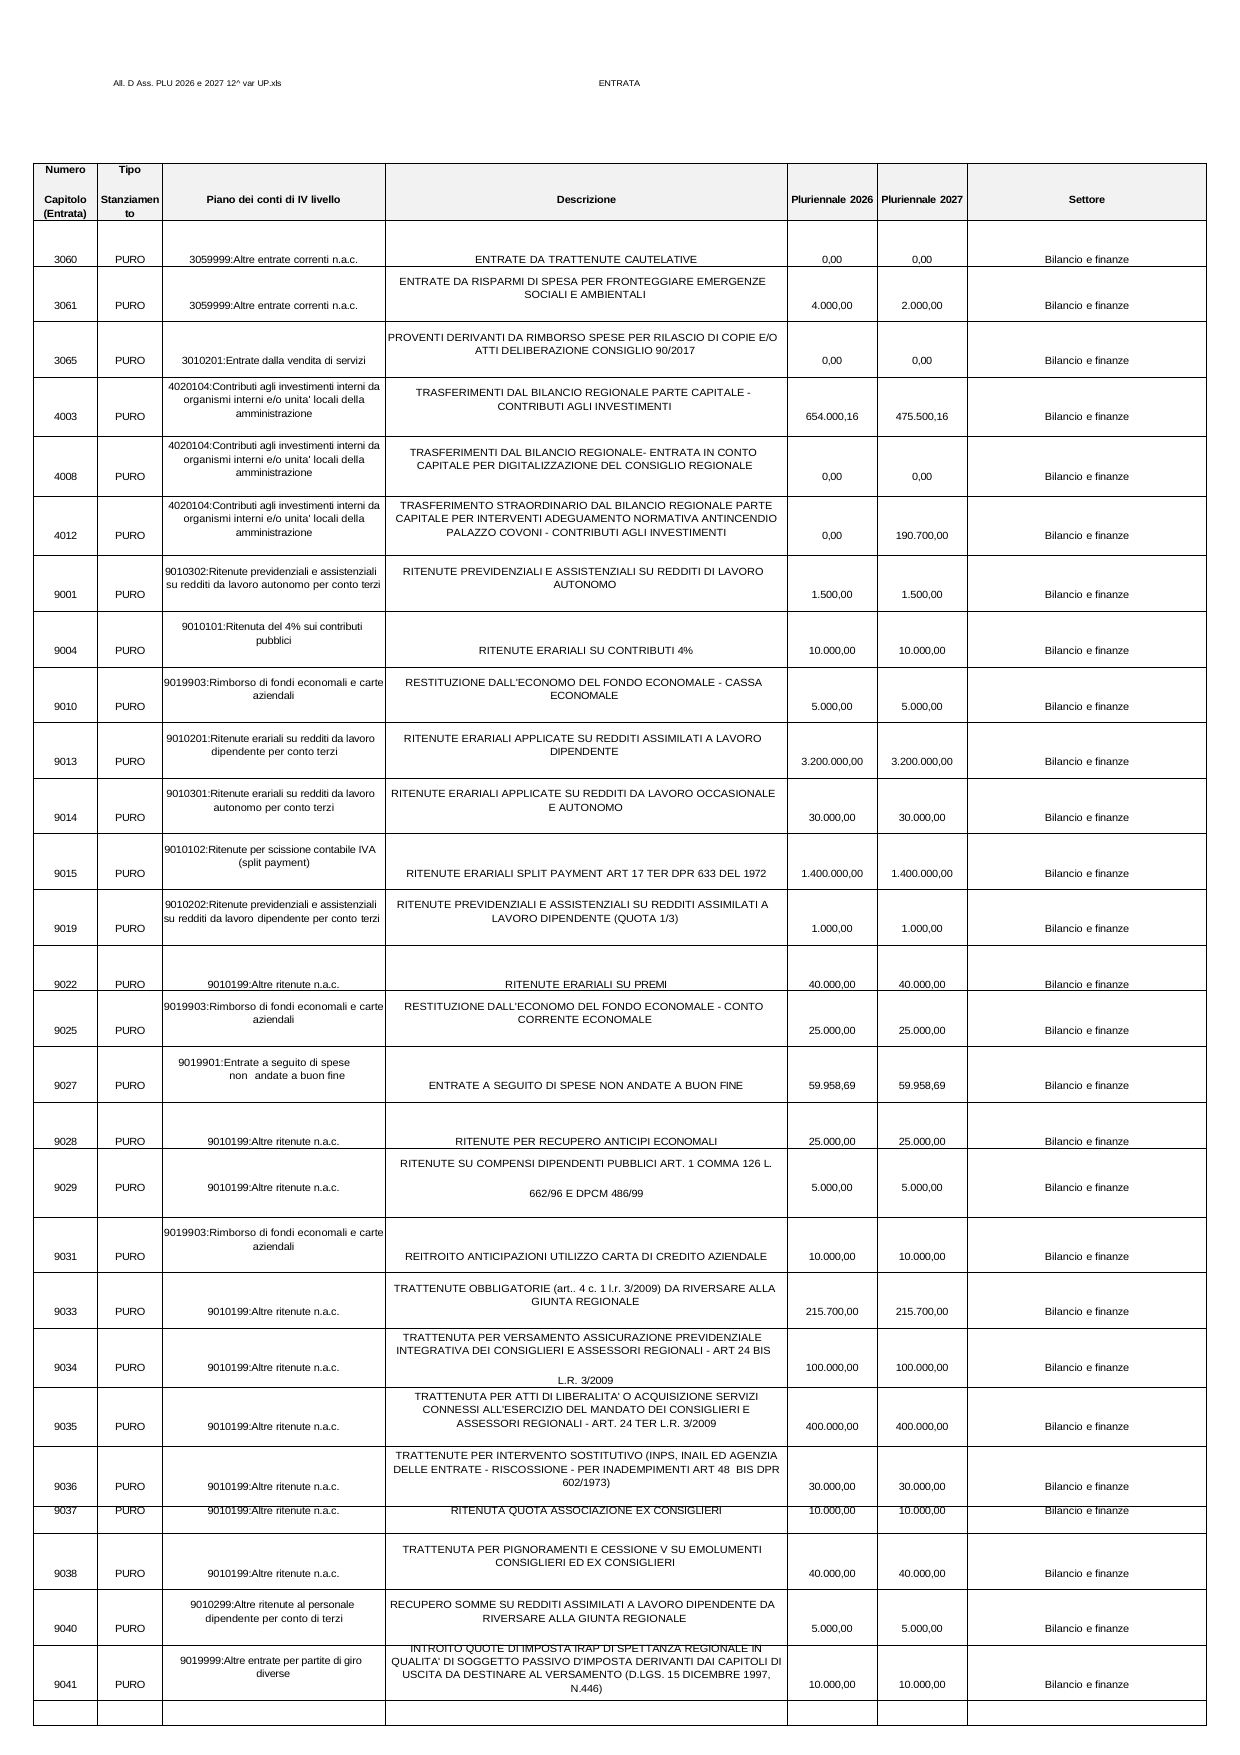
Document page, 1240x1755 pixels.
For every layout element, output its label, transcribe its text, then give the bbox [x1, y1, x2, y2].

table_cell 3061 [34, 267, 97, 321]
table_cell PURO [98, 612, 162, 666]
table_cell 9010101:Ritenuta del 4% sui contributi pubblici [163, 612, 385, 666]
table_cell Bilancio e finanze [968, 1047, 1206, 1102]
table_cell Bilancio e finanze [968, 322, 1206, 377]
table_cell 9010201:Ritenute erariali su redditi da lavoro dipendente per conto terzi [163, 723, 385, 778]
table_cell TRATTENUTA PER PIGNORAMENTI E CESSIONE V SU EMOLUMENTI CONSIGLIERI ED EX CONSIGLIERI [386, 1534, 787, 1589]
table_cell Bilancio e finanze [968, 890, 1206, 944]
table_cell REITROITO ANTICIPAZIONI UTILIZZO CARTA DI CREDITO AZIENDALE [386, 1218, 787, 1272]
table_cell RITENUTE ERARIALI SU PREMI [386, 946, 787, 990]
table_cell PURO [98, 1329, 162, 1387]
table_cell 4012 [34, 497, 97, 555]
table_cell 25.000,00 [788, 1103, 877, 1147]
table_cell 0,00 [788, 221, 877, 266]
table_cell Bilancio e finanze [968, 1329, 1206, 1387]
table_cell 5.000,00 [788, 1149, 877, 1217]
table_cell 9004 [34, 612, 97, 666]
table_cell 9019903:Rimborso di fondi economali e carte aziendali [163, 991, 385, 1046]
table_cell RITENUTE ERARIALI SPLIT PAYMENT ART 17 TER DPR 633 DEL 1972 [386, 834, 787, 889]
table_cell 3010201:Entrate dalla vendita di servizi [163, 322, 385, 377]
table_cell 0,00 [878, 221, 967, 266]
table_cell RITENUTE ERARIALI APPLICATE SU REDDITI DA LAVORO OCCASIONALE E AUTONOMO [386, 779, 787, 833]
table_cell 190.700,00 [878, 497, 967, 555]
table_cell 4.000,00 [788, 267, 877, 321]
table_cell 100.000,00 [878, 1329, 967, 1387]
table_cell RITENUTE PREVIDENZIALI E ASSISTENZIALI SU REDDITI DI LAVORO AUTONOMO [386, 556, 787, 611]
table_cell 25.000,00 [878, 1103, 967, 1147]
table_cell 3060 [34, 221, 97, 266]
table_cell TRATTENUTA PER ATTI DI LIBERALITA' O ACQUISIZIONE SERVIZI CONNESSI ALL'ESERCIZIO DEL MANDATO DEI CONSIGLIERI E ASSESSORI REGIONALI - ART. 24 TER L.R. 3/2009 [386, 1388, 787, 1446]
table_cell Bilancio e finanze [968, 612, 1206, 666]
table_cell RESTITUZIONE DALL'ECONOMO DEL FONDO ECONOMALE - CASSA ECONOMALE [386, 668, 787, 722]
table_cell Bilancio e finanze [968, 437, 1206, 496]
table_cell 40.000,00 [788, 946, 877, 990]
table_cell 9010199:Altre ritenute n.a.c. [163, 1447, 385, 1506]
table_cell PURO [98, 668, 162, 722]
table_cell Bilancio e finanze [968, 1646, 1206, 1700]
table_cell Bilancio e finanze [968, 1590, 1206, 1644]
table_cell 9038 [34, 1534, 97, 1589]
table_cell PURO [98, 1507, 162, 1533]
table_cell TRATTENUTE PER INTERVENTO SOSTITUTIVO (INPS, INAIL ED AGENZIA DELLE ENTRATE - RISCOSSIONE - PER INADEMPIMENTI ART 48 BIS DPR 602/1973) [386, 1447, 787, 1506]
table_cell INTROITO QUOTE DI IMPOSTA IRAP DI SPETTANZA REGIONALE IN QUALITA' DI SOGGETTO PASSIVO D'IMPOSTA DERIVANTI DAI CAPITOLI DI USCITA DA DESTINARE AL VERSAMENTO (D.LGS. 15 DICEMBRE 1997, N.446) [386, 1646, 787, 1700]
table_cell 9001 [34, 556, 97, 611]
table_cell [386, 1701, 787, 1724]
table_cell Bilancio e finanze [968, 1534, 1206, 1589]
table_cell 9010199:Altre ritenute n.a.c. [163, 1149, 385, 1217]
table_cell 1.000,00 [878, 890, 967, 944]
table_cell 9014 [34, 779, 97, 833]
table_cell 9010199:Altre ritenute n.a.c. [163, 1534, 385, 1589]
table_cell 0,00 [788, 322, 877, 377]
table_cell 59.958,69 [788, 1047, 877, 1102]
table_cell Bilancio e finanze [968, 267, 1206, 321]
table_header Pluriennale 2026 [788, 164, 877, 220]
table_cell 1.400.000,00 [788, 834, 877, 889]
table_cell 9019999:Altre entrate per partite di giro diverse [163, 1646, 385, 1700]
table_cell RECUPERO SOMME SU REDDITI ASSIMILATI A LAVORO DIPENDENTE DA RIVERSARE ALLA GIUNTA REGIONALE [386, 1590, 787, 1644]
table_cell PURO [98, 556, 162, 611]
table_cell TRASFERIMENTI DAL BILANCIO REGIONALE PARTE CAPITALE - CONTRIBUTI AGLI INVESTIMENTI [386, 378, 787, 436]
table_cell 9031 [34, 1218, 97, 1272]
table_cell 9033 [34, 1273, 97, 1328]
table_cell 9041 [34, 1646, 97, 1700]
table_cell Bilancio e finanze [968, 723, 1206, 778]
table_cell 400.000,00 [788, 1388, 877, 1446]
table_cell 4008 [34, 437, 97, 496]
table_cell Bilancio e finanze [968, 1507, 1206, 1533]
table_cell 0,00 [788, 437, 877, 496]
table_cell 5.000,00 [878, 668, 967, 722]
table_cell 9013 [34, 723, 97, 778]
table_cell 9019903:Rimborso di fondi economali e carte aziendali [163, 668, 385, 722]
table_cell 10.000,00 [788, 1218, 877, 1272]
table_cell RITENUTE ERARIALI SU CONTRIBUTI 4% [386, 612, 787, 666]
table_cell 25.000,00 [878, 991, 967, 1046]
table_cell PURO [98, 991, 162, 1046]
table_header Descrizione [386, 164, 787, 220]
table_cell PURO [98, 1218, 162, 1272]
table_cell 9010301:Ritenute erariali su redditi da lavoro autonomo per conto terzi [163, 779, 385, 833]
table_cell PURO [98, 322, 162, 377]
table_cell 1.500,00 [788, 556, 877, 611]
table_cell ENTRATE DA TRATTENUTE CAUTELATIVE [386, 221, 787, 266]
table_cell 9035 [34, 1388, 97, 1446]
table_cell ENTRATE DA RISPARMI DI SPESA PER FRONTEGGIARE EMERGENZE SOCIALI E AMBIENTALI [386, 267, 787, 321]
table_cell 9010199:Altre ritenute n.a.c. [163, 1388, 385, 1446]
table_cell 654.000,16 [788, 378, 877, 436]
table_cell 10.000,00 [878, 1218, 967, 1272]
table_cell 4003 [34, 378, 97, 436]
table_cell 3.200.000,00 [788, 723, 877, 778]
table_cell 100.000,00 [788, 1329, 877, 1387]
table_cell 9010199:Altre ritenute n.a.c. [163, 1103, 385, 1147]
table_cell PURO [98, 221, 162, 266]
table_cell 59.958,69 [878, 1047, 967, 1102]
table_cell 0,00 [788, 497, 877, 555]
table_cell 215.700,00 [788, 1273, 877, 1328]
table_cell 10.000,00 [878, 612, 967, 666]
table_header Piano dei conti di IV livello [163, 164, 385, 220]
table_cell 9019903:Rimborso di fondi economali e carte aziendali [163, 1218, 385, 1272]
table_cell Bilancio e finanze [968, 378, 1206, 436]
table_cell 400.000,00 [878, 1388, 967, 1446]
table_cell [788, 1701, 877, 1724]
table_cell PURO [98, 1646, 162, 1700]
table_cell 3059999:Altre entrate correnti n.a.c. [163, 267, 385, 321]
table_cell 40.000,00 [878, 1534, 967, 1589]
table_cell PURO [98, 497, 162, 555]
table_cell [163, 1701, 385, 1724]
table_cell 9019 [34, 890, 97, 944]
table_cell 9019901:Entrate a seguito di spese non andate a buon fine [163, 1047, 385, 1102]
table_cell 4020104:Contributi agli investimenti interni da organismi interni e/o unita' locali della amministrazione [163, 378, 385, 436]
table_cell 30.000,00 [788, 1447, 877, 1506]
table_cell [878, 1701, 967, 1724]
table_cell 3.200.000,00 [878, 723, 967, 778]
table_cell Bilancio e finanze [968, 1149, 1206, 1217]
table_cell 0,00 [878, 322, 967, 377]
table_cell PURO [98, 267, 162, 321]
table_cell 9010199:Altre ritenute n.a.c. [163, 1507, 385, 1533]
table_cell Bilancio e finanze [968, 1218, 1206, 1272]
table_cell 5.000,00 [878, 1149, 967, 1217]
table_cell 5.000,00 [788, 1590, 877, 1644]
table_cell 25.000,00 [788, 991, 877, 1046]
table_cell PURO [98, 946, 162, 990]
table_cell Bilancio e finanze [968, 1273, 1206, 1328]
table_cell RESTITUZIONE DALL'ECONOMO DEL FONDO ECONOMALE - CONTO CORRENTE ECONOMALE [386, 991, 787, 1046]
table_cell 9037 [34, 1507, 97, 1533]
table_cell 215.700,00 [878, 1273, 967, 1328]
table_cell 10.000,00 [788, 612, 877, 666]
table_cell Bilancio e finanze [968, 497, 1206, 555]
table_cell 9015 [34, 834, 97, 889]
table_cell 4020104:Contributi agli investimenti interni da organismi interni e/o unita' locali della amministrazione [163, 437, 385, 496]
table_cell 9025 [34, 991, 97, 1046]
table_cell Bilancio e finanze [968, 1447, 1206, 1506]
table_cell 5.000,00 [788, 668, 877, 722]
table_cell 9029 [34, 1149, 97, 1217]
table_cell 9027 [34, 1047, 97, 1102]
table_cell 475.500,16 [878, 378, 967, 436]
table_cell Bilancio e finanze [968, 1103, 1206, 1147]
table_cell 10.000,00 [878, 1507, 967, 1533]
table_cell 1.500,00 [878, 556, 967, 611]
table_cell Bilancio e finanze [968, 991, 1206, 1046]
table_cell PURO [98, 723, 162, 778]
table_cell RITENUTE SU COMPENSI DIPENDENTI PUBBLICI ART. 1 COMMA 126 L. 662/96 E DPCM 486/99 [386, 1149, 787, 1217]
table_cell 9022 [34, 946, 97, 990]
table_cell 9034 [34, 1329, 97, 1387]
table_cell [34, 1701, 97, 1724]
table_cell 9010202:Ritenute previdenziali e assistenziali su redditi da lavoro dipendente per conto terzi [163, 890, 385, 944]
table_cell Bilancio e finanze [968, 221, 1206, 266]
table_cell 9010 [34, 668, 97, 722]
table_cell ENTRATE A SEGUITO DI SPESE NON ANDATE A BUON FINE [386, 1047, 787, 1102]
table_cell 9010302:Ritenute previdenziali e assistenziali su redditi da lavoro autonomo per conto terzi [163, 556, 385, 611]
table_cell TRASFERIMENTI DAL BILANCIO REGIONALE- ENTRATA IN CONTO CAPITALE PER DIGITALIZZAZIONE DEL CONSIGLIO REGIONALE [386, 437, 787, 496]
table_cell 10.000,00 [788, 1507, 877, 1533]
table_cell PURO [98, 1149, 162, 1217]
table_cell PURO [98, 1590, 162, 1644]
table_cell RITENUTA QUOTA ASSOCIAZIONE EX CONSIGLIERI [386, 1507, 787, 1533]
table_cell Bilancio e finanze [968, 834, 1206, 889]
table_cell 9010299:Altre ritenute al personale dipendente per conto di terzi [163, 1590, 385, 1644]
table_header Numero Capitolo (Entrata) [34, 164, 97, 220]
table_cell Bilancio e finanze [968, 779, 1206, 833]
table_cell Bilancio e finanze [968, 946, 1206, 990]
table_header Settore [968, 164, 1206, 220]
table_cell 5.000,00 [878, 1590, 967, 1644]
table_cell PURO [98, 437, 162, 496]
table_cell 40.000,00 [788, 1534, 877, 1589]
table_cell TRATTENUTA PER VERSAMENTO ASSICURAZIONE PREVIDENZIALE INTEGRATIVA DEI CONSIGLIERI E ASSESSORI REGIONALI - ART 24 BIS L.R. 3/2009 [386, 1329, 787, 1387]
table_cell 1.400.000,00 [878, 834, 967, 889]
table_cell 4020104:Contributi agli investimenti interni da organismi interni e/o unita' locali della amministrazione [163, 497, 385, 555]
table_cell PROVENTI DERIVANTI DA RIMBORSO SPESE PER RILASCIO DI COPIE E/O ATTI DELIBERAZIONE CONSIGLIO 90/2017 [386, 322, 787, 377]
table_cell PURO [98, 779, 162, 833]
table_cell PURO [98, 1273, 162, 1328]
table_cell PURO [98, 378, 162, 436]
table_cell 3059999:Altre entrate correnti n.a.c. [163, 221, 385, 266]
table_cell 1.000,00 [788, 890, 877, 944]
table_cell PURO [98, 1534, 162, 1589]
table_cell Bilancio e finanze [968, 556, 1206, 611]
table_cell TRASFERIMENTO STRAORDINARIO DAL BILANCIO REGIONALE PARTE CAPITALE PER INTERVENTI ADEGUAMENTO NORMATIVA ANTINCENDIO PALAZZO COVONI - CONTRIBUTI AGLI INVESTIMENTI [386, 497, 787, 555]
table_cell 2.000,00 [878, 267, 967, 321]
table_cell PURO [98, 1047, 162, 1102]
table_cell 3065 [34, 322, 97, 377]
table_cell TRATTENUTE OBBLIGATORIE (art.. 4 c. 1 l.r. 3/2009) DA RIVERSARE ALLA GIUNTA REGIONALE [386, 1273, 787, 1328]
table_header Pluriennale 2027 [878, 164, 967, 220]
table_cell 9036 [34, 1447, 97, 1506]
table_cell PURO [98, 890, 162, 944]
table_cell Bilancio e finanze [968, 668, 1206, 722]
table_cell RITENUTE PER RECUPERO ANTICIPI ECONOMALI [386, 1103, 787, 1147]
table_cell [968, 1701, 1206, 1724]
table_cell 9028 [34, 1103, 97, 1147]
table_cell 10.000,00 [878, 1646, 967, 1700]
table_cell RITENUTE ERARIALI APPLICATE SU REDDITI ASSIMILATI A LAVORO DIPENDENTE [386, 723, 787, 778]
table_cell RITENUTE PREVIDENZIALI E ASSISTENZIALI SU REDDITI ASSIMILATI A LAVORO DIPENDENTE (QUOTA 1/3) [386, 890, 787, 944]
table_cell PURO [98, 1447, 162, 1506]
table_header Tipo Stanziamen to [98, 164, 162, 220]
table_cell PURO [98, 1388, 162, 1446]
table_cell 9010199:Altre ritenute n.a.c. [163, 1329, 385, 1387]
table_cell 9010102:Ritenute per scissione contabile IVA (split payment) [163, 834, 385, 889]
table_cell PURO [98, 834, 162, 889]
table_cell 9010199:Altre ritenute n.a.c. [163, 1273, 385, 1328]
table_cell 30.000,00 [788, 779, 877, 833]
table_cell 9010199:Altre ritenute n.a.c. [163, 946, 385, 990]
table_cell 0,00 [878, 437, 967, 496]
table_cell 9040 [34, 1590, 97, 1644]
table_cell 10.000,00 [788, 1646, 877, 1700]
table_cell 30.000,00 [878, 1447, 967, 1506]
table_cell Bilancio e finanze [968, 1388, 1206, 1446]
table_cell 30.000,00 [878, 779, 967, 833]
table_cell 40.000,00 [878, 946, 967, 990]
table_cell PURO [98, 1103, 162, 1147]
table_cell [98, 1701, 162, 1724]
